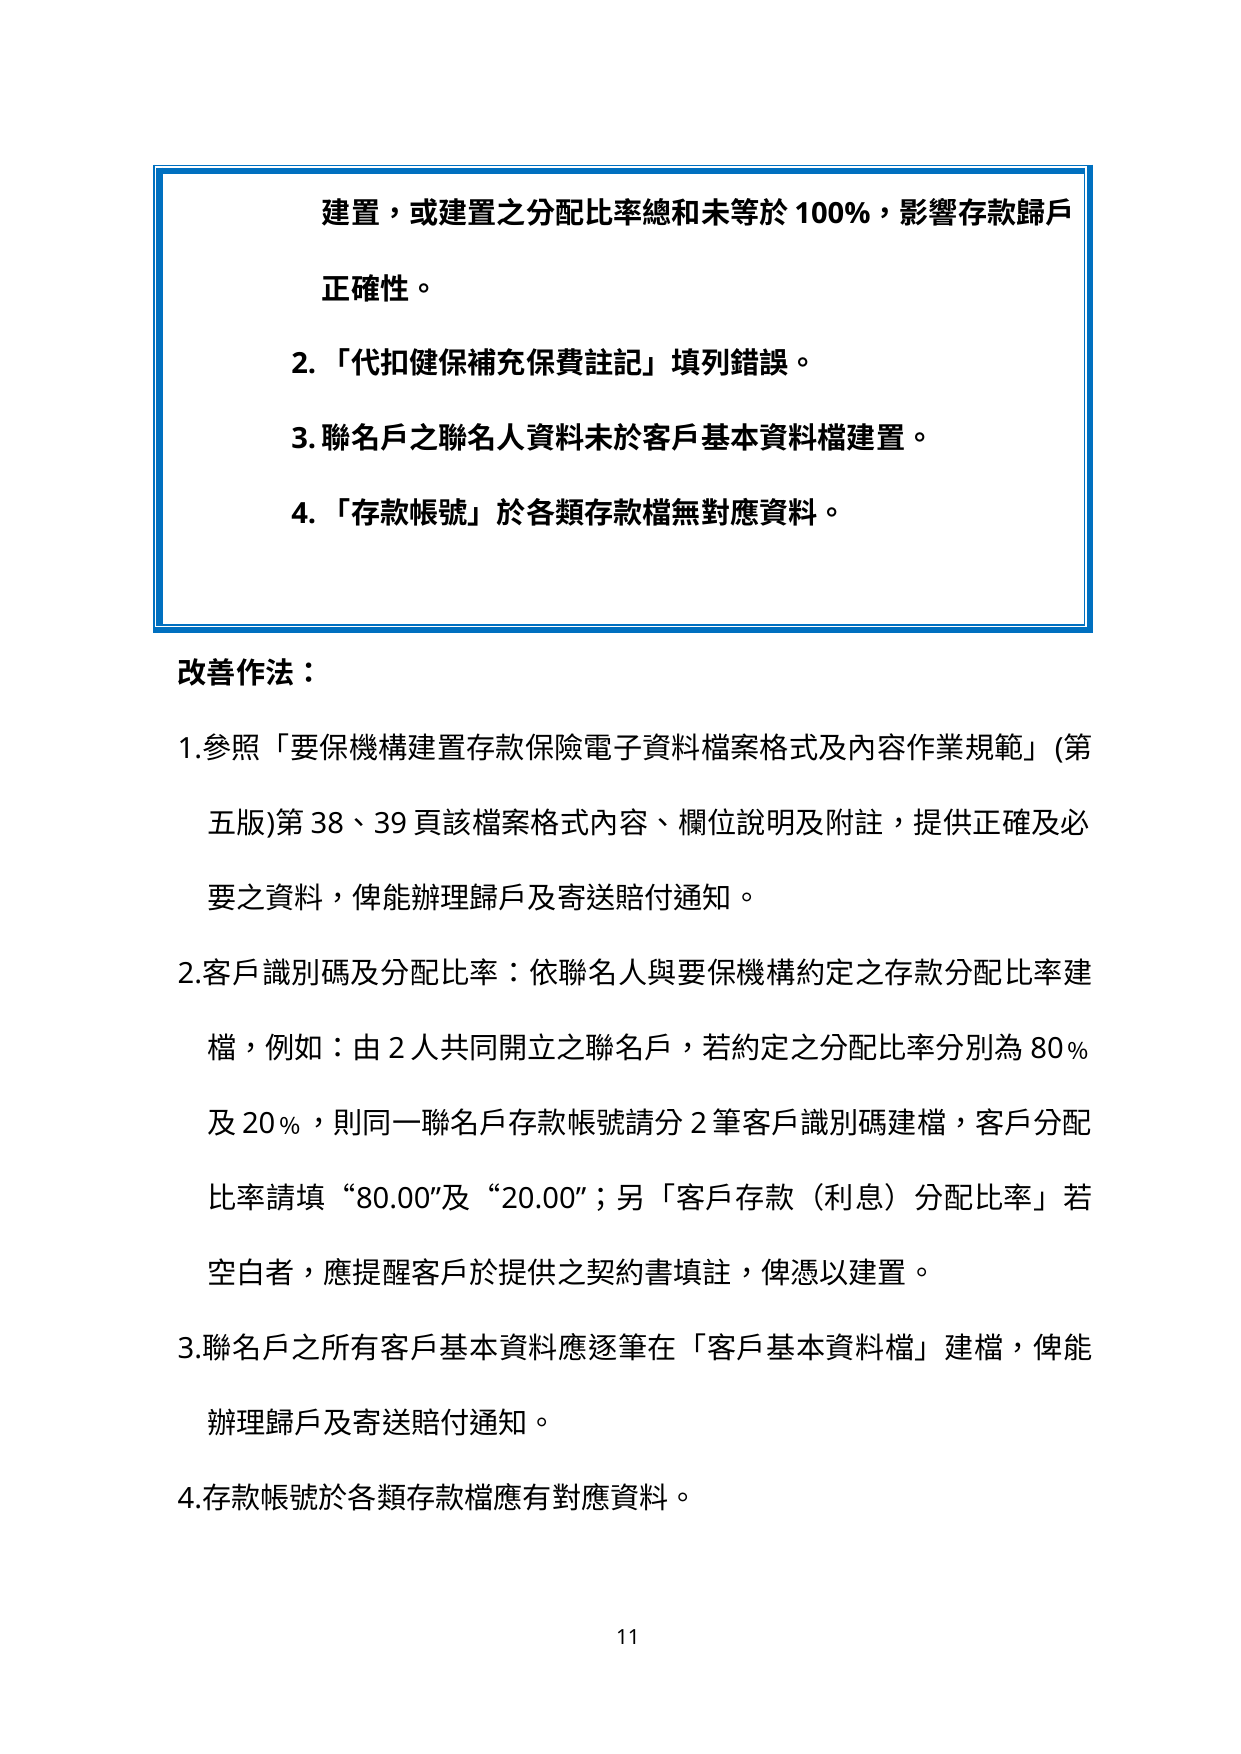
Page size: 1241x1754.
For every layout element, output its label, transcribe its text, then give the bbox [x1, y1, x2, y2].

text 改善作法： [177, 633, 1093, 708]
table_header 建置，或建置之分配比率總和未等於100%，影響存款歸戶正確性。 「代扣健保補充保費註記」填列錯誤。 聯名戶之聯名人資料未於客戶基本資料檔建置。 「存款帳號」於各類存款檔無對應資料。 [163, 174, 1084, 624]
text 2.客戶識別碼及分配比率：依聯名人與要保機構約定之存款分配比率建檔，例如：由2人共同開立之聯名戶，若約定之分配比率分別為80﹪及20﹪，則同一聯名戶存款帳號請分2筆客戶識別碼建檔，客戶分配比率請填“80.00”及“20.00”；另「客戶存款（利息）分配比率」若空白者，應提醒客戶於提供之契約書填註，俾憑以建置。 [177, 933, 1093, 1308]
text 4.存款帳號於各類存款檔應有對應資料。 [177, 1458, 1093, 1533]
text 1.參照「要保機構建置存款保險電子資料檔案格式及內容作業規範」(第五版)第38、39頁該檔案格式內容、欄位說明及附註，提供正確及必要之資料，俾能辦理歸戶及寄送賠付通知。 [177, 708, 1093, 933]
text 3.聯名戶之所有客戶基本資料應逐筆在「客戶基本資料檔」建檔，俾能辦理歸戶及寄送賠付通知。 [177, 1308, 1093, 1458]
